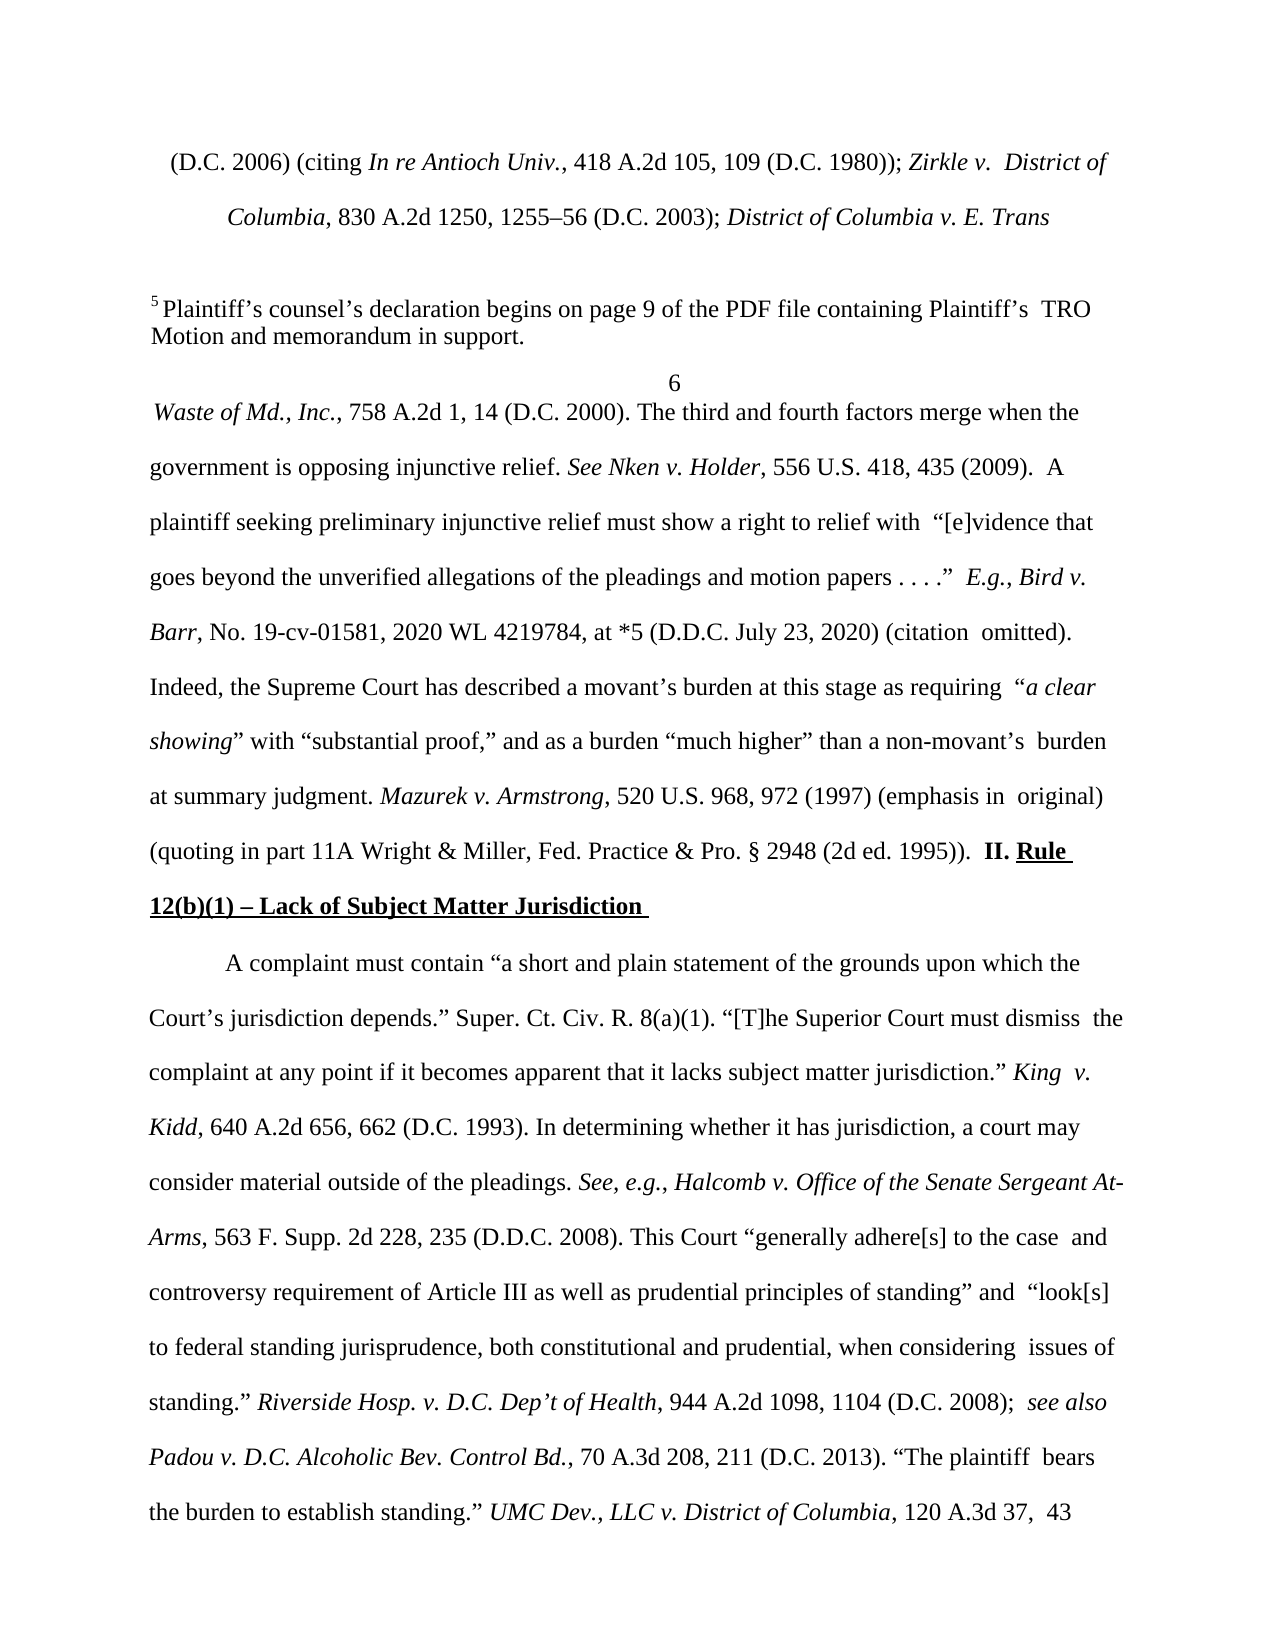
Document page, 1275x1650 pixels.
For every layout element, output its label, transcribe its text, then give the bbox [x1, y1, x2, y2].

text A complaint must contain “a short and plain statement of the grounds upon which the Court’s jurisdiction depends.” Super. Ct. Civ. R. 8(a)(1). “[T]he Superior Court must dismiss the complaint at any point if it becomes apparent that it lacks subject matter jurisdiction.” King v. Kidd, 640 A.2d 656, 662 (D.C. 1993). In determining whether it has jurisdiction, a court may consider material outside of the pleadings. See, e.g., Halcomb v. Office of the Senate Sergeant At-Arms, 563 F. Supp. 2d 228, 235 (D.D.C. 2008). This Court “generally adhere[s] to the case and controversy requirement of Article III as well as prudential principles of standing” and “look[s] to federal standing jurisprudence, both constitutional and prudential, when considering issues of standing.” Riverside Hosp. v. D.C. Dep’t of Health, 944 A.2d 1098, 1104 (D.C. 2008); see also Padou v. D.C. Alcoholic Bev. Control Bd., 70 A.3d 208, 211 (D.C. 2013). “The plaintiff bears the burden to establish standing.” UMC Dev., LLC v. District of Columbia, 120 A.3d 37, 43 [149, 948, 1130, 1525]
text Waste of Md., Inc., 758 A.2d 1, 14 (D.C. 2000). The third and fourth factors merge when the government is opposing injunctive relief. See Nken v. Holder, 556 U.S. 418, 435 (2009). A plaintiff seeking preliminary injunctive relief must show a right to relief with “[e]vidence that goes beyond the unverified allegations of the pleadings and motion papers . . . .” E.g., Bird v. Barr, No. 19-cv-01581, 2020 WL 4219784, at *5 (D.D.C. July 23, 2020) (citation omitted). Indeed, the Supreme Court has described a movant’s burden at this stage as requiring “a clear showing” with “substantial proof,” and as a burden “much higher” than a non-movant’s burden at summary judgment. Mazurek v. Armstrong, 520 U.S. 968, 972 (1997) (emphasis in original) (quoting in part 11A Wright & Miller, Fed. Practice & Pro. § 2948 (2d ed. 1995)). II. Rule 12(b)(1) – Lack of Subject Matter Jurisdiction [149, 397, 1127, 920]
text 6 [147, 368, 680, 397]
text 5 Plaintiff’s counsel’s declaration begins on page 9 of the PDF file containing Plaintiff’s TRO Motion and memorandum in support. [151, 294, 1096, 350]
text (D.C. 2006) (citing In re Antioch Univ., 418 A.2d 105, 109 (D.C. 1980)); Zirkle v. District of Columbia, 830 A.2d 1250, 1255–56 (D.C. 2003); District of Columbia v. E. Trans [149, 147, 1127, 231]
